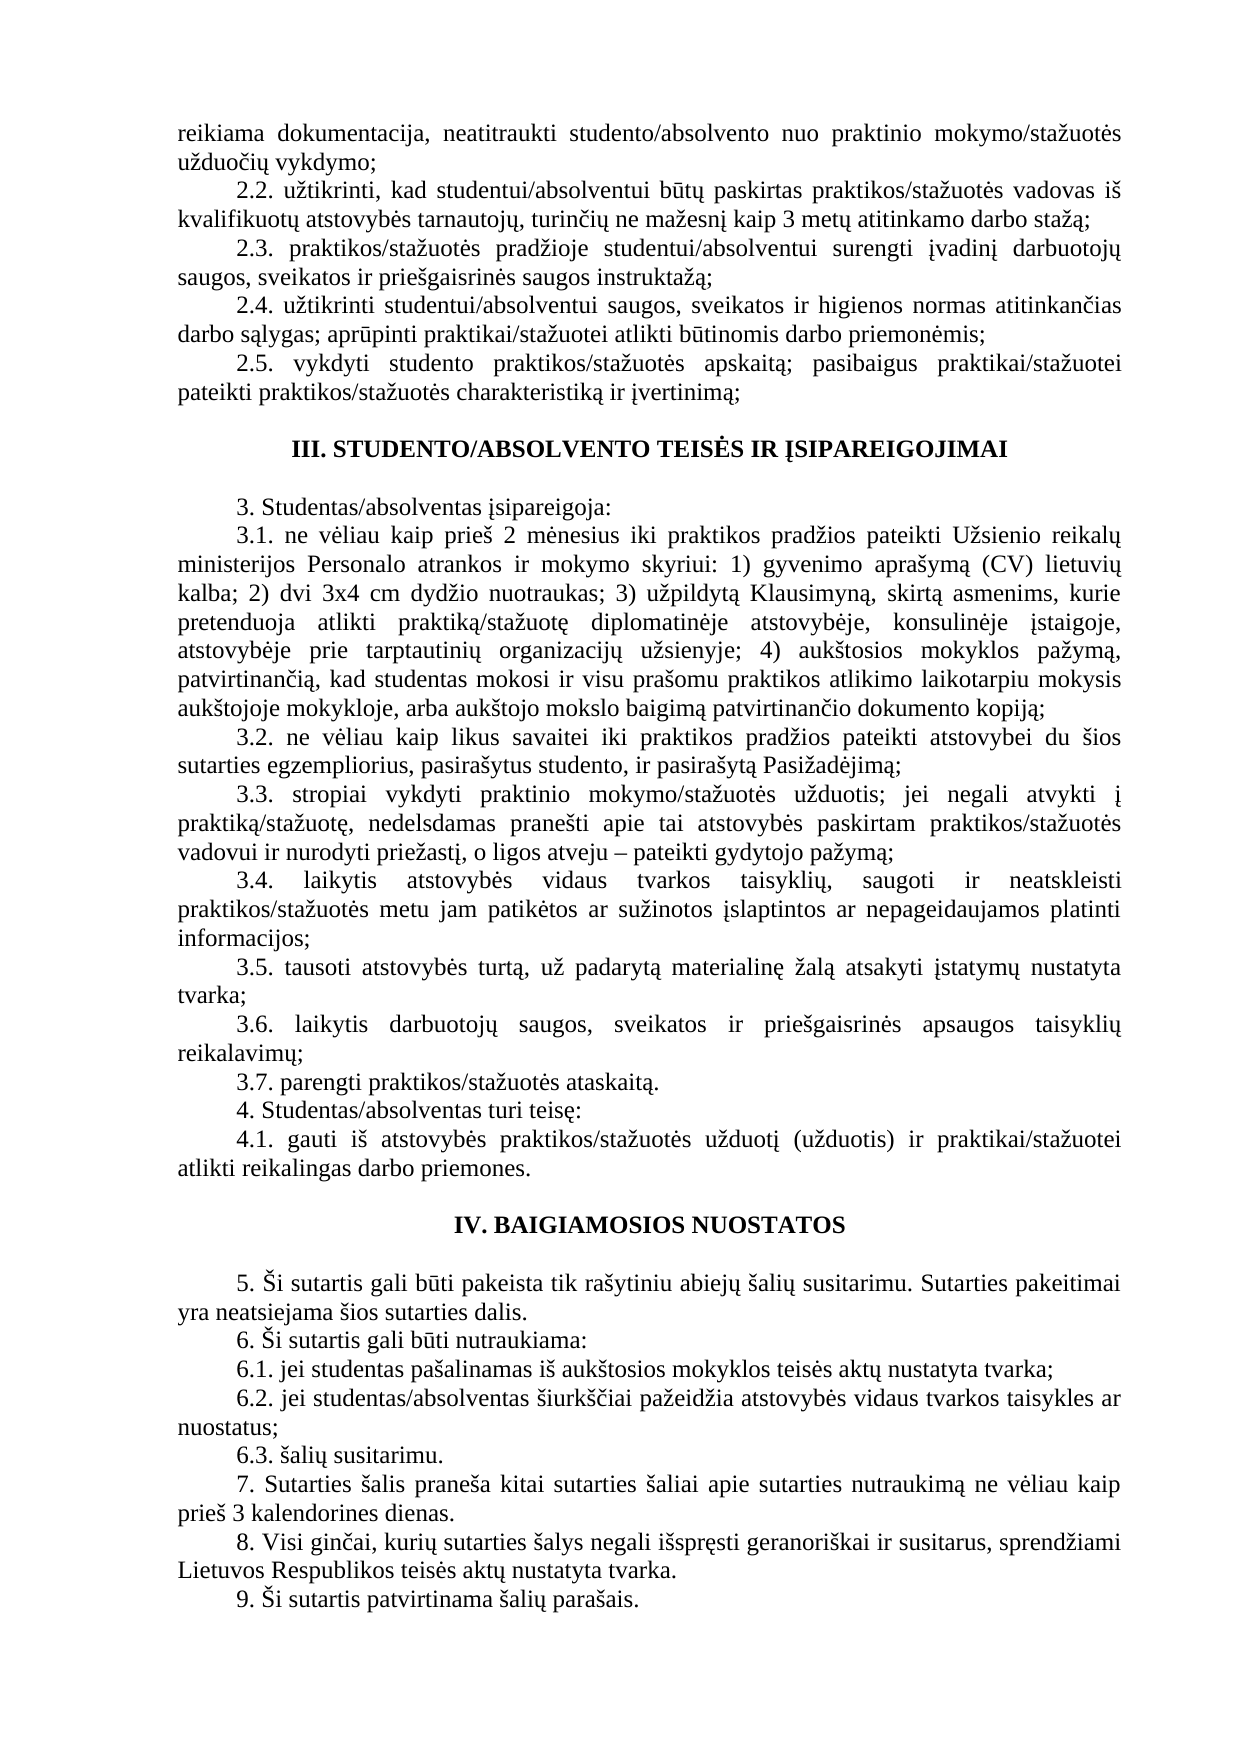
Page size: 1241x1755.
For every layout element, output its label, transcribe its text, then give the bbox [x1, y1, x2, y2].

text 7. Sutarties šalis praneša kitai sutarties šaliai apie sutarties nutraukimą ne vėliau kaip prieš 3 kalendorines dienas. [177, 1469, 1122, 1527]
text 9. Ši sutartis patvirtinama šalių parašais. [177, 1584, 1122, 1613]
text 3.7. parengti praktikos/stažuotės ataskaitą. [177, 1067, 1122, 1096]
text 4.1. gauti iš atstovybės praktikos/stažuotės užduotį (užduotis) ir praktikai/stažuotei atlikti reikalingas darbo priemones. [177, 1124, 1122, 1182]
text 3.1. ne vėliau kaip prieš 2 mėnesius iki praktikos pradžios pateikti Užsienio reikalų ministerijos Personalo atrankos ir mokymo skyriui: 1) gyvenimo aprašymą (CV) lietuvių kalba; 2) dvi 3x4 cm dydžio nuotraukas; 3) užpildytą Klausimyną, skirtą asmenims, kurie pretenduoja atlikti praktiką/stažuotę diplomatinėje atstovybėje, konsulinėje įstaigoje, atstovybėje prie tarptautinių organizacijų užsienyje; 4) aukštosios mokyklos pažymą, patvirtinančią, kad studentas mokosi ir visu prašomu praktikos atlikimo laikotarpiu mokysis aukštojoje mokykloje, arba aukštojo mokslo baigimą patvirtinančio dokumento kopiją; [177, 521, 1122, 722]
text 4. Studentas/absolventas turi teisę: [177, 1096, 1122, 1124]
text 3.6. laikytis darbuotojų saugos, sveikatos ir priešgaisrinės apsaugos taisyklių reikalavimų; [177, 1009, 1122, 1067]
text 3.2. ne vėliau kaip likus savaitei iki praktikos pradžios pateikti atstovybei du šios sutarties egzempliorius, pasirašytus studento, ir pasirašytą Pasižadėjimą; [177, 722, 1122, 779]
text 8. Visi ginčai, kurių sutarties šalys negali išspręsti geranoriškai ir susitarus, sprendžiami Lietuvos Respublikos teisės aktų nustatyta tvarka. [177, 1527, 1122, 1584]
text 3.3. stropiai vykdyti praktinio mokymo/stažuotės užduotis; jei negali atvykti į praktiką/stažuotę, nedelsdamas pranešti apie tai atstovybės paskirtam praktikos/stažuotės vadovui ir nurodyti priežastį, o ligos atveju – pateikti gydytojo pažymą; [177, 779, 1122, 866]
text 6.3. šalių susitarimu. [177, 1441, 1122, 1469]
text 6. Ši sutartis gali būti nutraukiama: [177, 1326, 1122, 1354]
text 6.2. jei studentas/absolventas šiurkščiai pažeidžia atstovybės vidaus tvarkos taisykles ar nuostatus; [177, 1383, 1122, 1441]
text 3. Studentas/absolventas įsipareigoja: [177, 492, 1122, 521]
text 2.4. užtikrinti studentui/absolventui saugos, sveikatos ir higienos normas atitinkančias darbo sąlygas; aprūpinti praktikai/stažuotei atlikti būtinomis darbo priemonėmis; [177, 291, 1122, 348]
text 2.3. praktikos/stažuotės pradžioje studentui/absolventui surengti įvadinį darbuotojų saugos, sveikatos ir priešgaisrinės saugos instruktažą; [177, 233, 1122, 291]
text IV. BAIGIAMOSIOS NUOSTATOS [177, 1211, 1122, 1239]
text 3.4. laikytis atstovybės vidaus tvarkos taisyklių, saugoti ir neatskleisti praktikos/stažuotės metu jam patikėtos ar sužinotos įslaptintos ar nepageidaujamos platinti informacijos; [177, 866, 1122, 952]
text 5. Ši sutartis gali būti pakeista tik rašytiniu abiejų šalių susitarimu. Sutarties pakeitimai yra neatsiejama šios sutarties dalis. [177, 1268, 1122, 1326]
text 2.2. užtikrinti, kad studentui/absolventui būtų paskirtas praktikos/stažuotės vadovas iš kvalifikuotų atstovybės tarnautojų, turinčių ne mažesnį kaip 3 metų atitinkamo darbo stažą; [177, 176, 1122, 233]
text 3.5. tausoti atstovybės turtą, už padarytą materialinę žalą atsakyti įstatymų nustatyta tvarka; [177, 952, 1122, 1009]
text 2.5. vykdyti studento praktikos/stažuotės apskaitą; pasibaigus praktikai/stažuotei pateikti praktikos/stažuotės charakteristiką ir įvertinimą; [177, 348, 1122, 406]
text 6.1. jei studentas pašalinamas iš aukštosios mokyklos teisės aktų nustatyta tvarka; [177, 1354, 1122, 1383]
text III. STUDENTO/ABSOLVENTO TEISĖS IR ĮSIPAREIGOJIMAI [177, 434, 1122, 463]
text reikiama dokumentacija, neatitraukti studento/absolvento nuo praktinio mokymo/stažuotės užduočių vykdymo; [177, 118, 1122, 176]
